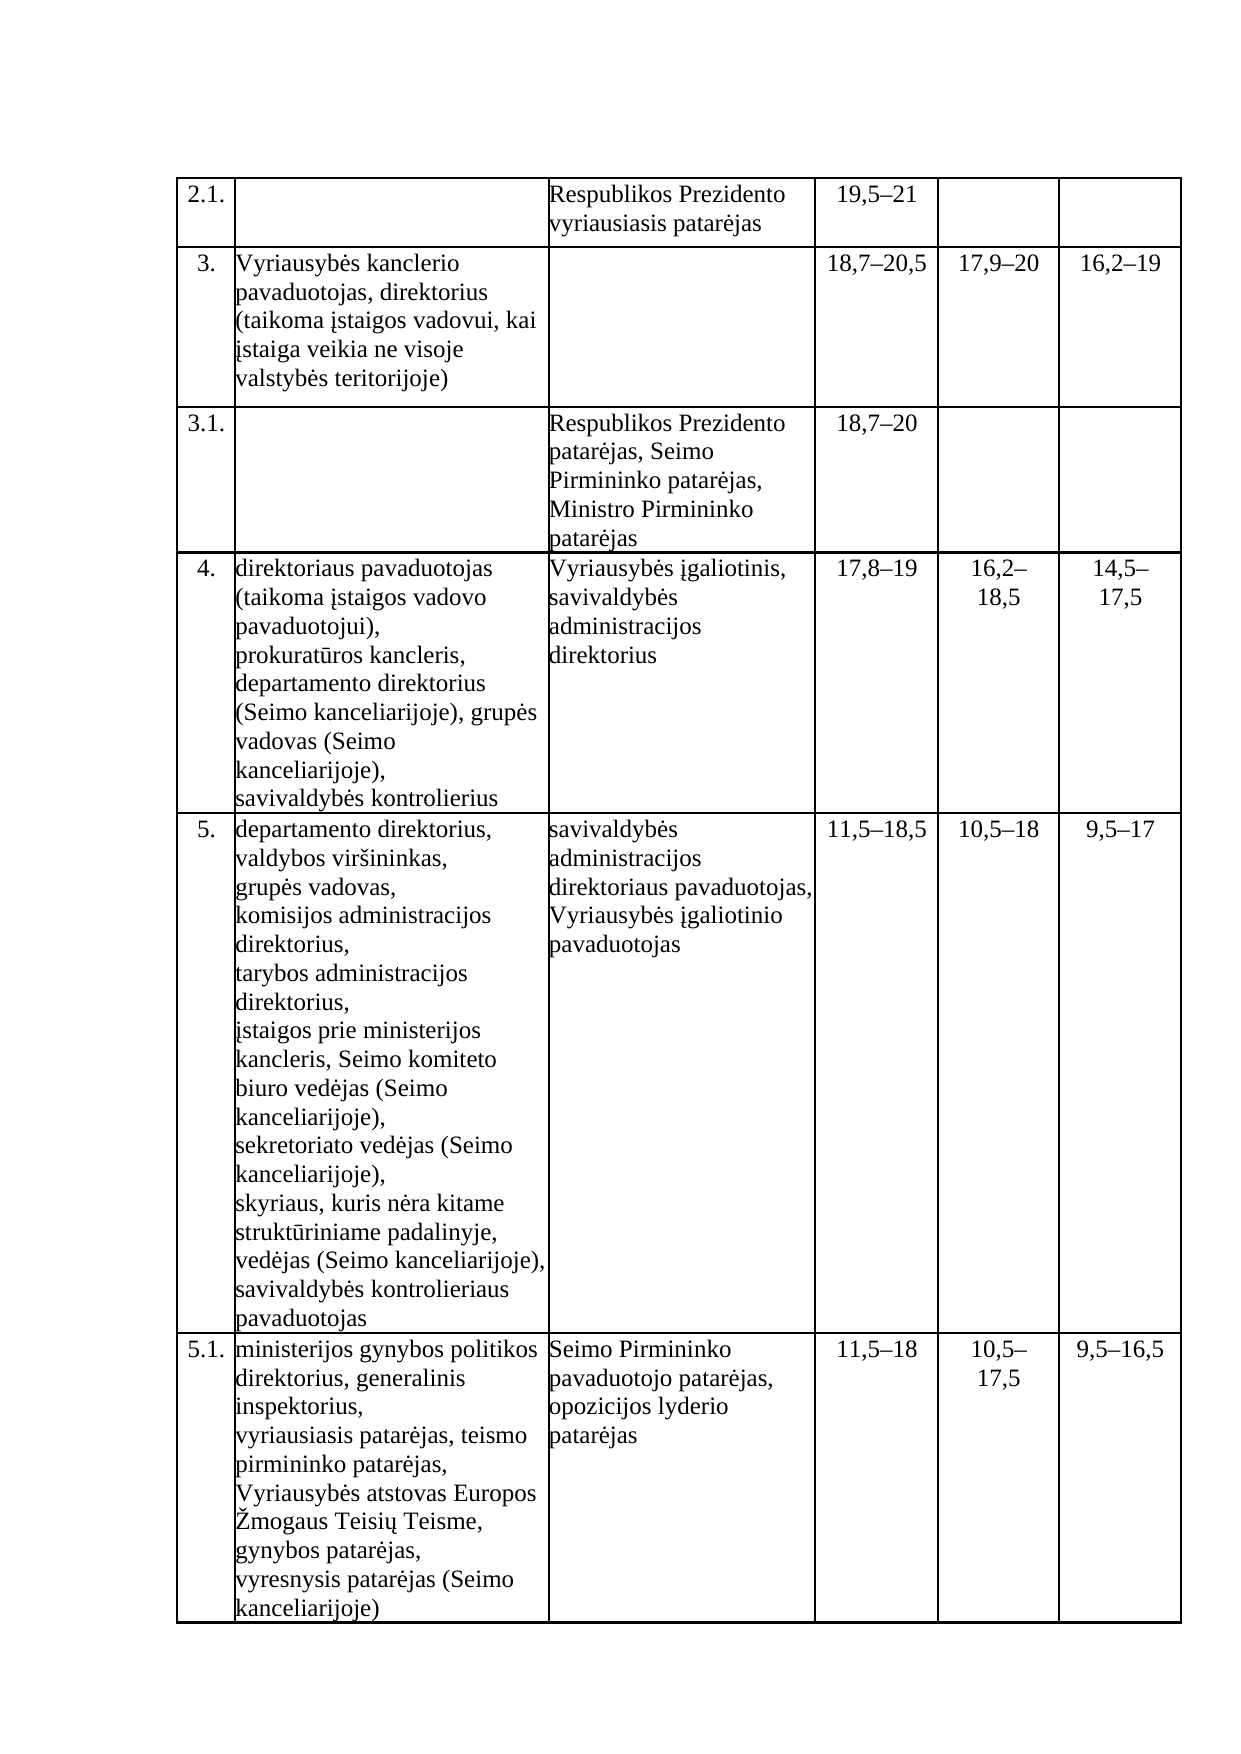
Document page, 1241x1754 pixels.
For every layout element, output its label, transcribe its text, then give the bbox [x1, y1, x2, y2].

table_cell 11,5–18,5 [816, 814, 937, 1332]
table_cell 9,5–16,5 [1060, 1334, 1180, 1621]
table_cell 18,7–20,5 [816, 248, 937, 406]
table_cell [236, 408, 548, 551]
table_cell 2.1. [178, 179, 234, 246]
table_cell 3.1. [178, 408, 234, 551]
table_cell [1060, 408, 1180, 551]
table_cell departamento direktorius, valdybos viršininkas, grupės vadovas, komisijos administracijos direktorius, tarybos administracijos direktorius, įstaigos prie ministerijos kancleris, Seimo komiteto biuro vedėjas (Seimo kanceliarijoje), sekretoriato vedėjas (Seimo kanceliarijoje), skyriaus, kuris nėra kitame struktūriniame padalinyje, vedėjas (Seimo kanceliarijoje), savivaldybės kontrolieriaus pavaduotojas [236, 814, 548, 1332]
table_cell 18,7–20 [816, 408, 937, 551]
table_cell 10,5–18 [939, 814, 1058, 1332]
table_cell 17,8–19 [816, 554, 937, 812]
table_cell Respublikos Prezidento patarėjas, Seimo Pirmininko patarėjas, Ministro Pirmininko patarėjas [550, 408, 814, 551]
table_cell Respublikos Prezidento vyriausiasis patarėjas [550, 179, 814, 246]
table_cell 10,5–17,5 [939, 1334, 1058, 1621]
table_cell [550, 248, 814, 406]
table_cell Seimo Pirmininko pavaduotojo patarėjas, opozicijos lyderio patarėjas [550, 1334, 814, 1621]
table_cell 17,9–20 [939, 248, 1058, 406]
table_cell 19,5–21 [816, 179, 937, 246]
table_cell 14,5–17,5 [1060, 554, 1180, 812]
table_cell [939, 408, 1058, 551]
table_cell 5.1. [178, 1334, 234, 1621]
table_cell 11,5–18 [816, 1334, 937, 1621]
table_cell 3. [178, 248, 234, 406]
table_cell 4. [178, 554, 234, 812]
table_cell savivaldybės administracijos direktoriaus pavaduotojas, Vyriausybės įgaliotinio pavaduotojas [550, 814, 814, 1332]
table_cell Vyriausybės įgaliotinis, savivaldybės administracijos direktorius [550, 554, 814, 812]
table_cell 9,5–17 [1060, 814, 1180, 1332]
table_cell direktoriaus pavaduotojas (taikoma įstaigos vadovo pavaduotojui), prokuratūros kancleris, departamento direktorius (Seimo kanceliarijoje), grupės vadovas (Seimo kanceliarijoje), savivaldybės kontrolierius [236, 554, 548, 812]
table_cell [939, 179, 1058, 246]
table_cell 5. [178, 814, 234, 1332]
table_cell [236, 179, 548, 246]
table_cell [1060, 179, 1180, 246]
table_cell 16,2–18,5 [939, 554, 1058, 812]
table_cell 16,2–19 [1060, 248, 1180, 406]
table_cell Vyriausybės kanclerio pavaduotojas, direktorius (taikoma įstaigos vadovui, kai įstaiga veikia ne visoje valstybės teritorijoje) [236, 248, 548, 406]
table_cell ministerijos gynybos politikos direktorius, generalinis inspektorius, vyriausiasis patarėjas, teismo pirmininko patarėjas, Vyriausybės atstovas Europos Žmogaus Teisių Teisme, gynybos patarėjas, vyresnysis patarėjas (Seimo kanceliarijoje) [236, 1334, 548, 1621]
